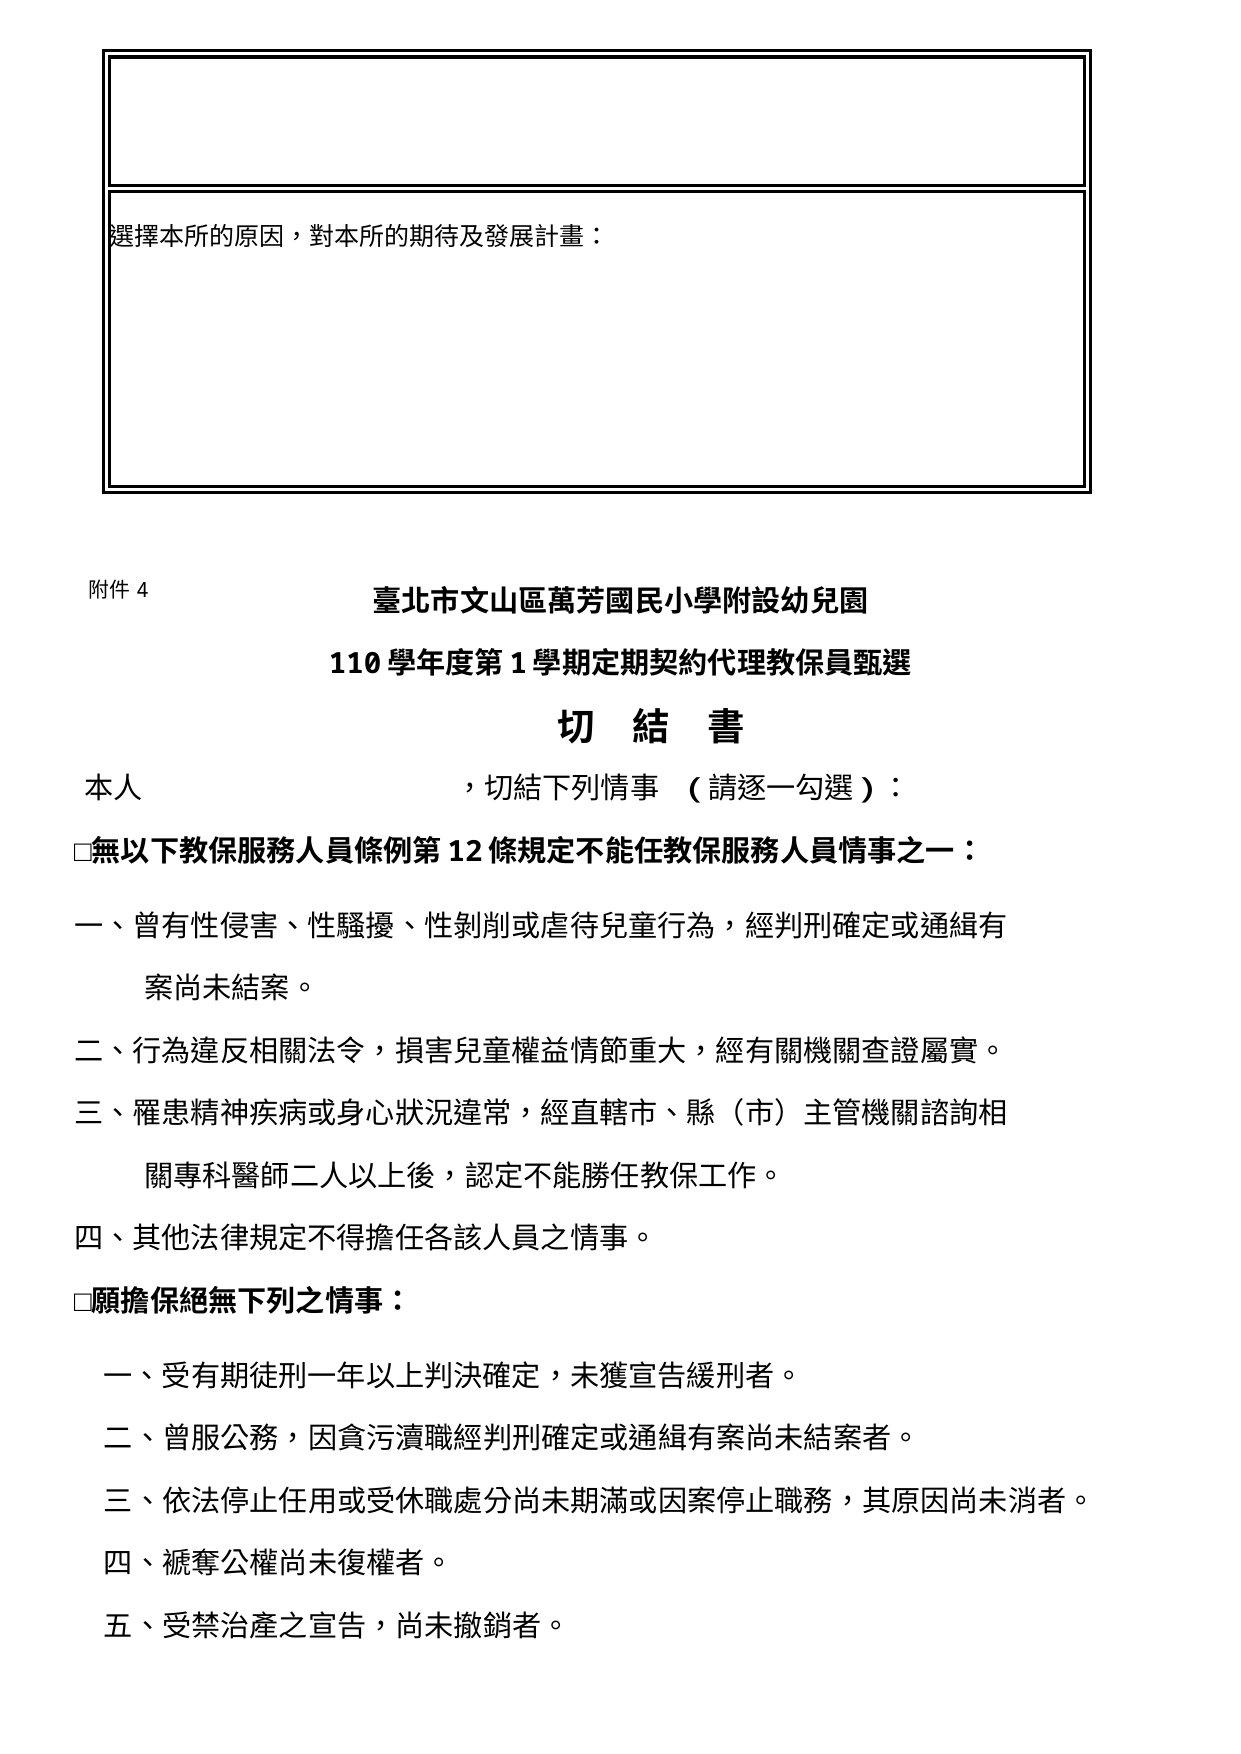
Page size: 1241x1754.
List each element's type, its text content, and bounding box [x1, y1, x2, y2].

text 本人 ，切結下列情事 (請逐一勾選)： [84, 744, 1169, 807]
table_cell [106, 52, 1087, 183]
text 四、其他法律規定不得擔任各該人員之情事。 [74, 1194, 1167, 1257]
text 110學年度第1學期定期契約代理教保員甄選 [74, 619, 1167, 682]
text 臺北市文山區萬芳國民小學附設幼兒園 [74, 557, 1167, 619]
text 切 結 書 [136, 682, 1167, 744]
text □願擔保絕無下列之情事： [74, 1257, 1167, 1319]
text 關專科醫師二人以上後，認定不能勝任教保工作。 [74, 1132, 1167, 1194]
text 案尚未結案。 [74, 944, 1167, 1007]
text 三、罹患精神疾病或身心狀況違常，經直轄市、縣（市）主管機關諮詢相 [74, 1069, 1167, 1132]
table_cell 選擇本所的原因，對本所的期待及發展計畫： [106, 184, 1087, 485]
text 一、曾有性侵害、性騷擾、性剝削或虐待兒童行為，經判刑確定或通緝有 [74, 882, 1167, 944]
text 一、受有期徒刑一年以上判決確定，未獲宣告緩刑者。 二、曾服公務，因貪污瀆職經判刑確定或通緝有案尚未結案者。 三、依法停止任用或受休職處分尚未期滿或因案停止職務，其原因尚未消者。 四、褫奪公權尚未復權者。 五、受禁治產之宣告，尚未撤銷者。 [103, 1332, 1167, 1644]
text 二、行為違反相關法令，損害兒童權益情節重大，經有關機關查證屬實。 [74, 1007, 1167, 1069]
text □無以下教保服務人員條例第12條規定不能任教保服務人員情事之一： [74, 807, 1167, 869]
